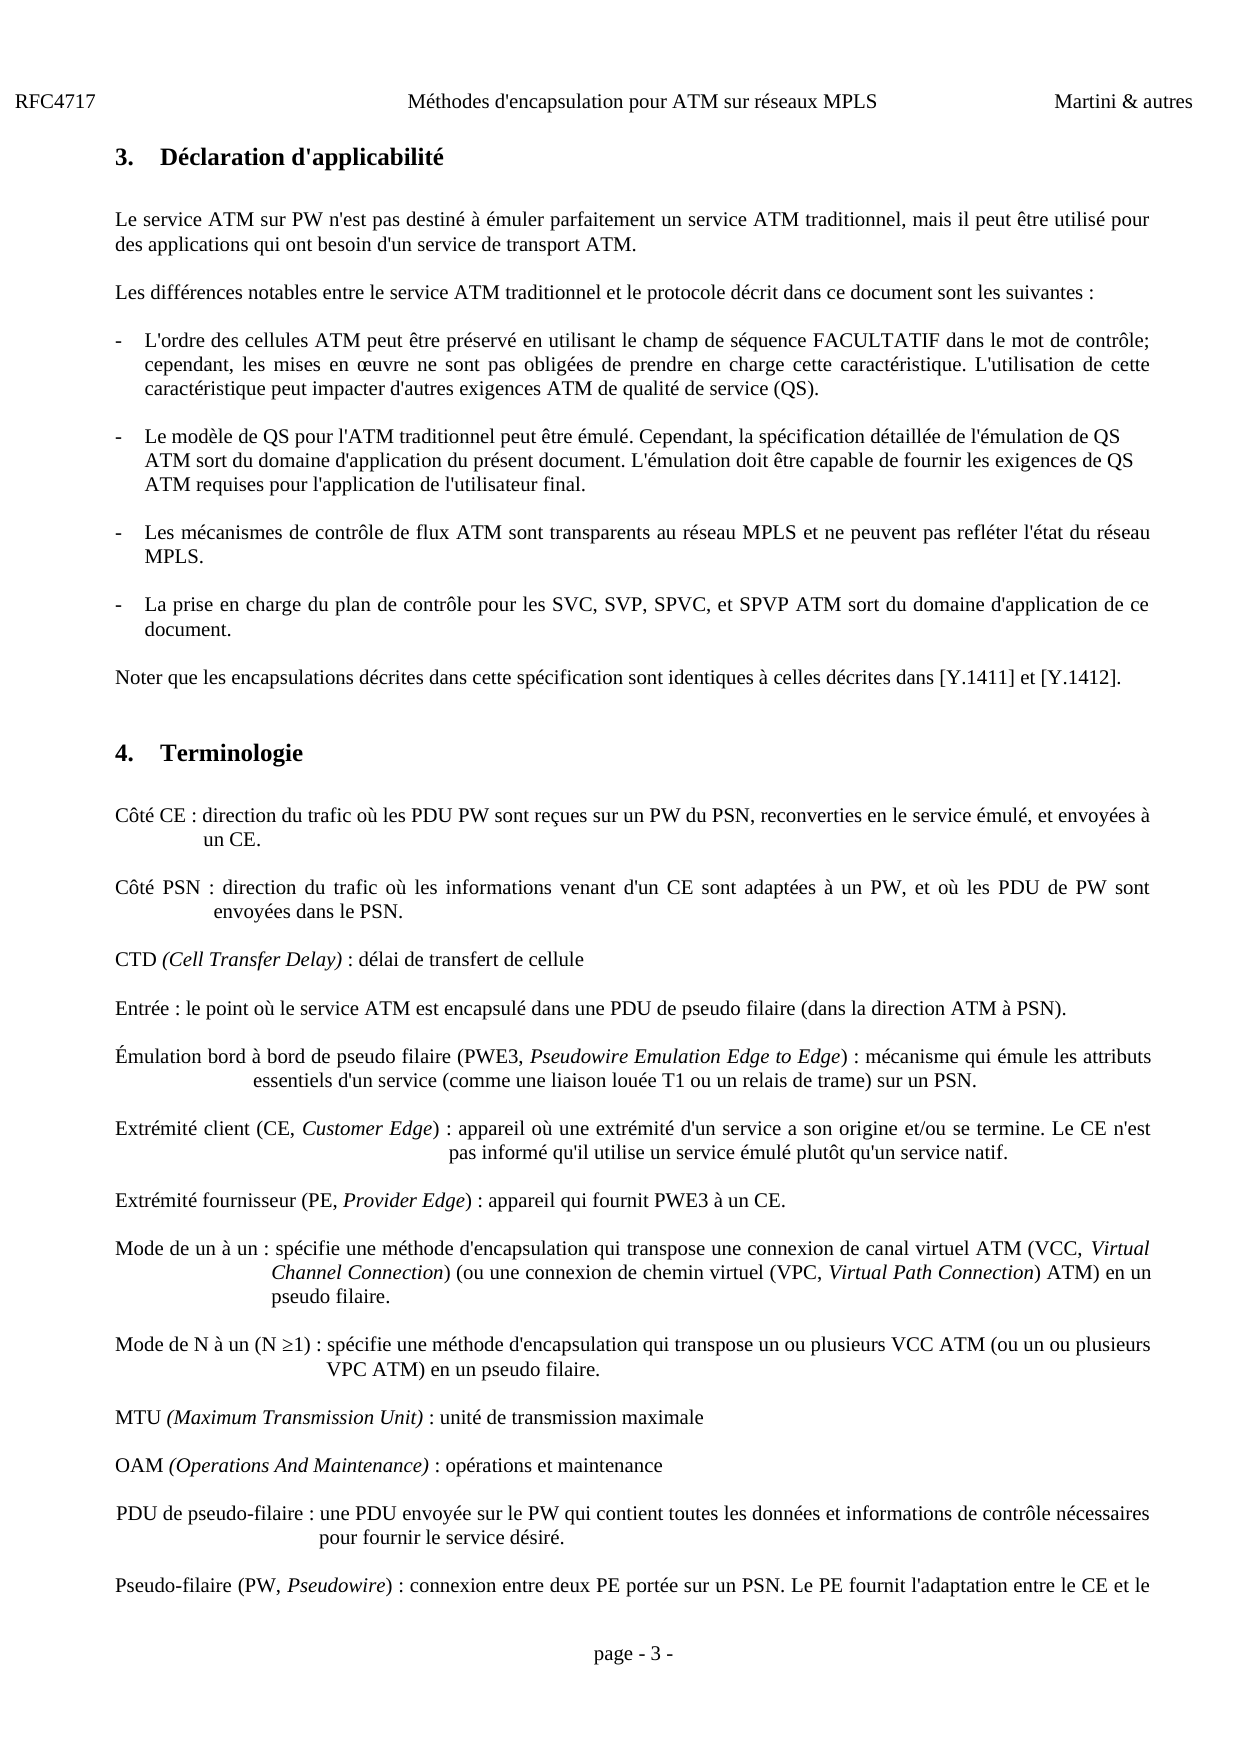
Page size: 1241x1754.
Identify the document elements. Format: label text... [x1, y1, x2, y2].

text Mode de un à un : spécifie une méthode d'encapsulation qui transpose une connexion de canal virtuel ATM (VCC, Virtual Channel Connection) (ou une connexion de chemin virtuel (VPC, Virtual Path Connection) ATM) en un pseudo filaire. [115, 1236, 1152, 1308]
text - Le modèle de QS pour l'ATM traditionnel peut être émulé. Cependant, la spécification détaillée de l'émulation de QS ATM sort du domaine d'application du présent document. L'émulation doit être capable de fournir les exigences de QS ATM requises pour l'application de l'utilisateur final. [115, 424, 1152, 496]
text Extrémité client (CE, Customer Edge) : appareil où une extrémité d'un service a son origine et/ou se termine. Le CE n'est pas informé qu'il utilise un service émulé plutôt qu'un service natif. [115, 1116, 1152, 1164]
text Extrémité fournisseur (PE, Provider Edge) : appareil qui fournit PWE3 à un CE. [115, 1188, 1152, 1212]
text MTU (Maximum Transmission Unit) : unité de transmission maximale [115, 1404, 1152, 1429]
text OAM (Operations And Maintenance) : opérations et maintenance [115, 1453, 1152, 1477]
text Noter que les encapsulations décrites dans cette spécification sont identiques à celles décrites dans [Y.1411] et [Y.1412]. [115, 664, 1152, 689]
text - Les mécanismes de contrôle de flux ATM sont transparents au réseau MPLS et ne peuvent pas refléter l'état du réseau MPLS. [115, 520, 1152, 568]
text Côté CE : direction du trafic où les PDU PW sont reçues sur un PW du PSN, reconverties en le service émulé, et envoyées à un CE. [115, 803, 1152, 851]
text Émulation bord à bord de pseudo filaire (PWE3, Pseudowire Emulation Edge to Edge) : mécanisme qui émule les attributs essentiels d'un service (comme une liaison louée T1 ou un relais de trame) sur un PSN. [115, 1044, 1152, 1092]
text Côté PSN : direction du trafic où les informations venant d'un CE sont adaptées à un PW, et où les PDU de PW sont envoyées dans le PSN. [115, 875, 1152, 923]
text PDU de pseudo-filaire : une PDU envoyée sur le PW qui contient toutes les données et informations de contrôle nécessaires pour fournir le service désiré. [116, 1501, 1152, 1549]
text - La prise en charge du plan de contrôle pour les SVC, SVP, SPVC, et SPVP ATM sort du domaine d'application de ce document. [115, 592, 1152, 641]
subtitle 3. Déclaration d'applicabilité [115, 142, 1152, 171]
text Mode de N à un (N ≥1) : spécifie une méthode d'encapsulation qui transpose un ou plusieurs VCC ATM (ou un ou plusieurs VPC ATM) en un pseudo filaire. [115, 1332, 1152, 1381]
text Entrée : le point où le service ATM est encapsulé dans une PDU de pseudo filaire (dans la direction ATM à PSN). [115, 996, 1152, 1019]
text Pseudo-filaire (PW, Pseudowire) : connexion entre deux PE portée sur un PSN. Le PE fournit l'adaptation entre le CE et le [115, 1573, 1152, 1597]
subtitle 4. Terminologie [115, 738, 1152, 766]
text Les différences notables entre le service ATM traditionnel et le protocole décrit dans ce document sont les suivantes : [115, 279, 1152, 304]
text CTD (Cell Transfer Delay) : délai de transfert de cellule [115, 947, 1152, 971]
text - L'ordre des cellules ATM peut être préservé en utilisant le champ de séquence FACULTATIF dans le mot de contrôle; cependant, les mises en œuvre ne sont pas obligées de prendre en charge cette caractéristique. L'utilisation de cette caractéristique peut impacter d'autres exigences ATM de qualité de service (QS). [115, 328, 1152, 400]
text Le service ATM sur PW n'est pas destiné à émuler parfaitement un service ATM traditionnel, mais il peut être utilisé pour des applications qui ont besoin d'un service de transport ATM. [115, 207, 1152, 256]
